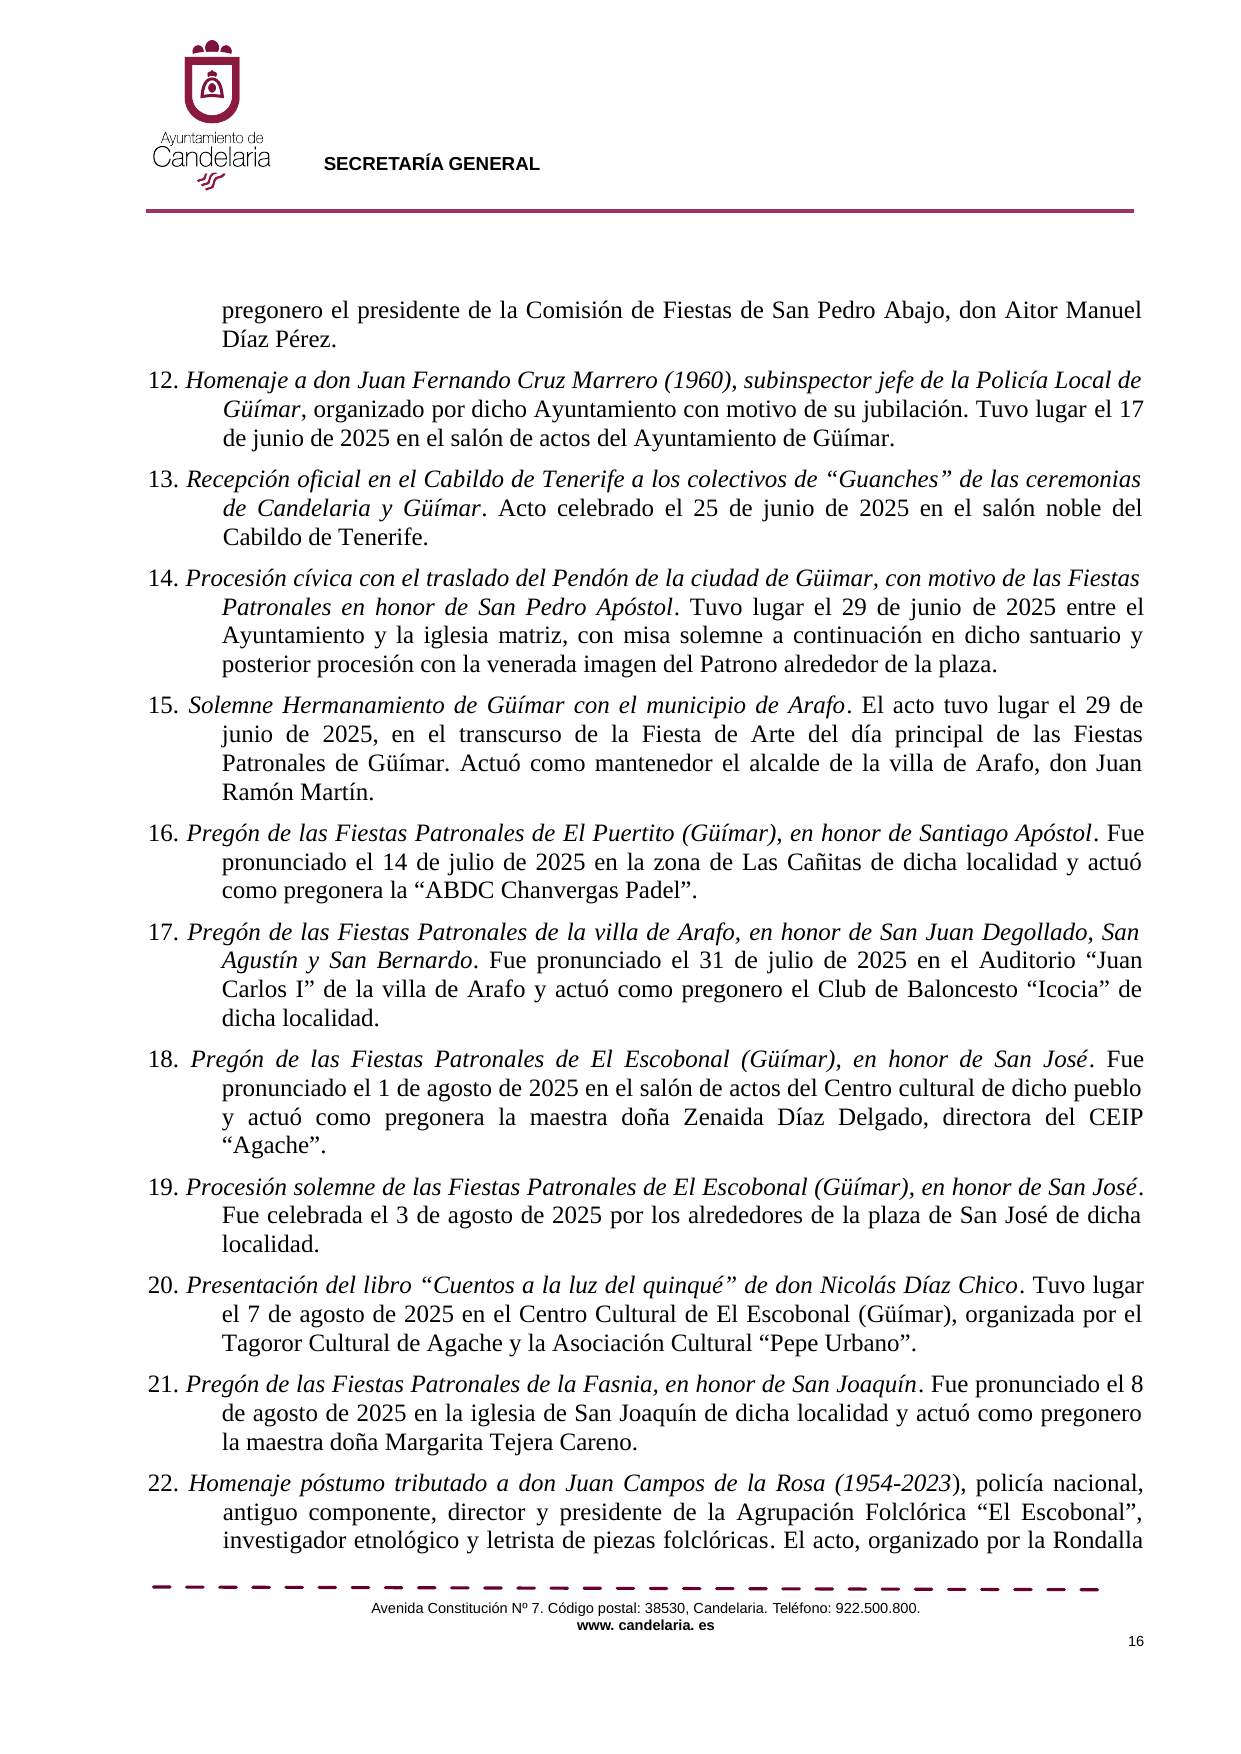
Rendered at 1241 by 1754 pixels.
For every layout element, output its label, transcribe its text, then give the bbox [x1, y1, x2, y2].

text 22. Homenaje póstumo tributado a don Juan Campos de la Rosa (1954-2023), policía nacional, antiguo componente, director y presidente de la Agrupación Folclórica “El Escobonal”, investigador etnológico y letrista de piezas folclóricas. El acto, organizado por la Rondalla [148, 1468, 1144, 1554]
text 21. Pregón de las Fiestas Patronales de la Fasnia, en honor de San Joaquín. Fue pronunciado el 8 de agosto de 2025 en la iglesia de San Joaquín de dicha localidad y actuó como pregonero la maestra doña Margarita Tejera Careno. [148, 1369, 1144, 1455]
text 12. Homenaje a don Juan Fernando Cruz Marrero (1960), subinspector jefe de la Policía Local de Güímar, organizado por dicho Ayuntamiento con motivo de su jubilación. Tuvo lugar el 17 de junio de 2025 en el salón de actos del Ayuntamiento de Güímar. [148, 365, 1144, 452]
text 16. Pregón de las Fiestas Patronales de El Puertito (Güímar), en honor de Santiago Apóstol. Fue pronunciado el 14 de julio de 2025 en la zona de Las Cañitas de dicha localidad y actuó como pregonera la “ABDC Chanvergas Padel”. [148, 818, 1144, 904]
text 17. Pregón de las Fiestas Patronales de la villa de Arafo, en honor de San Juan Degollado, San Agustín y San Bernardo. Fue pronunciado el 31 de julio de 2025 en el Auditorio “Juan Carlos I” de la villa de Arafo y actuó como pregonero el Club de Baloncesto “Icocia” de dicha localidad. [148, 917, 1144, 1032]
text 13. Recepción oficial en el Cabildo de Tenerife a los colectivos de “Guanches” de las ceremonias de Candelaria y Güímar. Acto celebrado el 25 de junio de 2025 en el salón noble del Cabildo de Tenerife. [148, 464, 1144, 550]
text 20. Presentación del libro “Cuentos a la luz del quinqué” de don Nicolás Díaz Chico. Tuvo lugar el 7 de agosto de 2025 en el Centro Cultural de El Escobonal (Güímar), organizada por el Tagoror Cultural de Agache y la Asociación Cultural “Pepe Urbano”. [148, 1270, 1144, 1357]
text 15. Solemne Hermanamiento de Güímar con el municipio de Arafo. El acto tuvo lugar el 29 de junio de 2025, en el transcurso de la Fiesta de Arte del día principal de las Fiestas Patronales de Güímar. Actuó como mantenedor el alcalde de la villa de Arafo, don Juan Ramón Martín. [148, 690, 1144, 805]
text 19. Procesión solemne de las Fiestas Patronales de El Escobonal (Güímar), en honor de San José. Fue celebrada el 3 de agosto de 2025 por los alrededores de la plaza de San José de dicha localidad. [148, 1172, 1144, 1258]
text pregonero el presidente de la Comisión de Fiestas de San Pedro Abajo, don Aitor Manuel Díaz Pérez. [148, 295, 1144, 353]
text 14. Procesión cívica con el traslado del Pendón de la ciudad de Güimar, con motivo de las Fiestas Patronales en honor de San Pedro Apóstol. Tuvo lugar el 29 de junio de 2025 entre el Ayuntamiento y la iglesia matriz, con misa solemne a continuación en dicho santuario y posterior procesión con la venerada imagen del Patrono alrededor de la plaza. [148, 563, 1144, 678]
text 18. Pregón de las Fiestas Patronales de El Escobonal (Güímar), en honor de San José. Fue pronunciado el 1 de agosto de 2025 en el salón de actos del Centro cultural de dicho pueblo y actuó como pregonera la maestra doña Zenaida Díaz Delgado, directora del CEIP “Agache”. [148, 1044, 1144, 1159]
